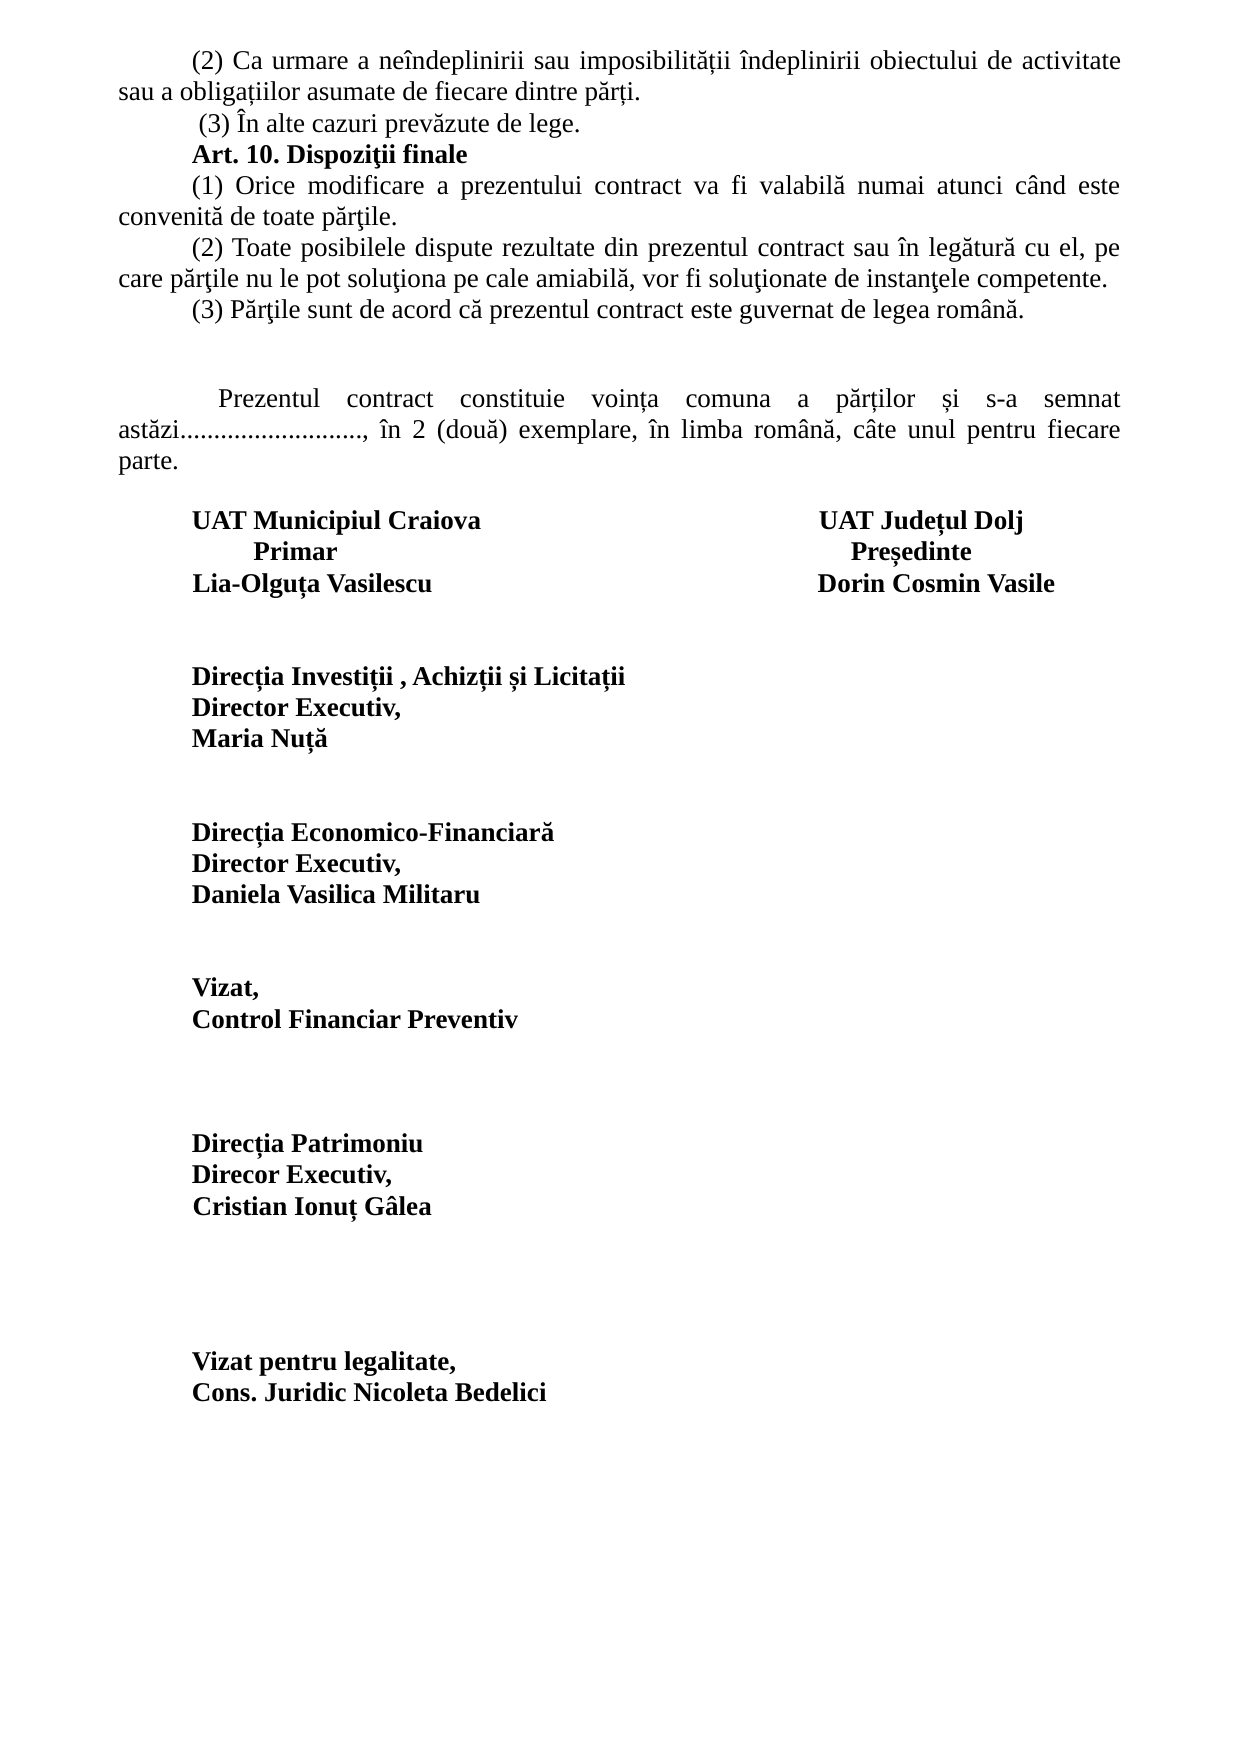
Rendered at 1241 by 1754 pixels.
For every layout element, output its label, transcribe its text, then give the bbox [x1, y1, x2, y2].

text Director Executiv, [118, 847, 1122, 878]
text Maria Nuță [118, 722, 1122, 753]
text UAT Municipiul Craiova UAT Județul Dolj [118, 504, 1122, 536]
text (2) Toate posibilele dispute rezultate din prezentul contract sau în legătură cu el, pe care părţile nu le pot soluţiona pe cale amiabilă, vor fi soluţionate de instanţele competente. [118, 231, 1122, 293]
text Art. 10. Dispoziţii finale [118, 138, 1122, 169]
text Director Executiv, [118, 691, 1122, 722]
text Cristian Ionuț Gâlea [118, 1189, 1122, 1221]
text Direcția Economico-Financiară [118, 816, 1122, 847]
text Direcor Executiv, [118, 1158, 1122, 1189]
text (3) Părţile sunt de acord că prezentul contract este guvernat de legea română. [118, 293, 1122, 325]
text Vizat, [118, 972, 1122, 1003]
text Vizat pentru legalitate, [118, 1345, 1122, 1376]
text Control Financiar Preventiv [118, 1003, 1122, 1034]
text (1) Orice modificare a prezentului contract va fi valabilă numai atunci când este convenită de toate părţile. [118, 169, 1122, 231]
text Daniela Vasilica Militaru [118, 878, 1122, 909]
text Direcția Patrimoniu [118, 1127, 1122, 1158]
text (2) Ca urmare a neîndeplinirii sau imposibilității îndeplinirii obiectului de activitate sau a obligațiilor asumate de fiecare dintre părți. [118, 44, 1122, 107]
text Primar Președinte [118, 536, 1122, 567]
text Prezentul contract constituie voința comuna a părților și s-a semnat astăzi..........................., în 2 (două) exemplare, în limba română, câte unul pentru fiecare parte. [118, 382, 1122, 476]
text Direcția Investiții , Achizții și Licitații [118, 660, 1122, 691]
text Cons. Juridic Nicoleta Bedelici [118, 1376, 1122, 1408]
text (3) În alte cazuri prevăzute de lege. [118, 107, 1122, 138]
text Lia-Olguța Vasilescu Dorin Cosmin Vasile [118, 567, 1122, 598]
